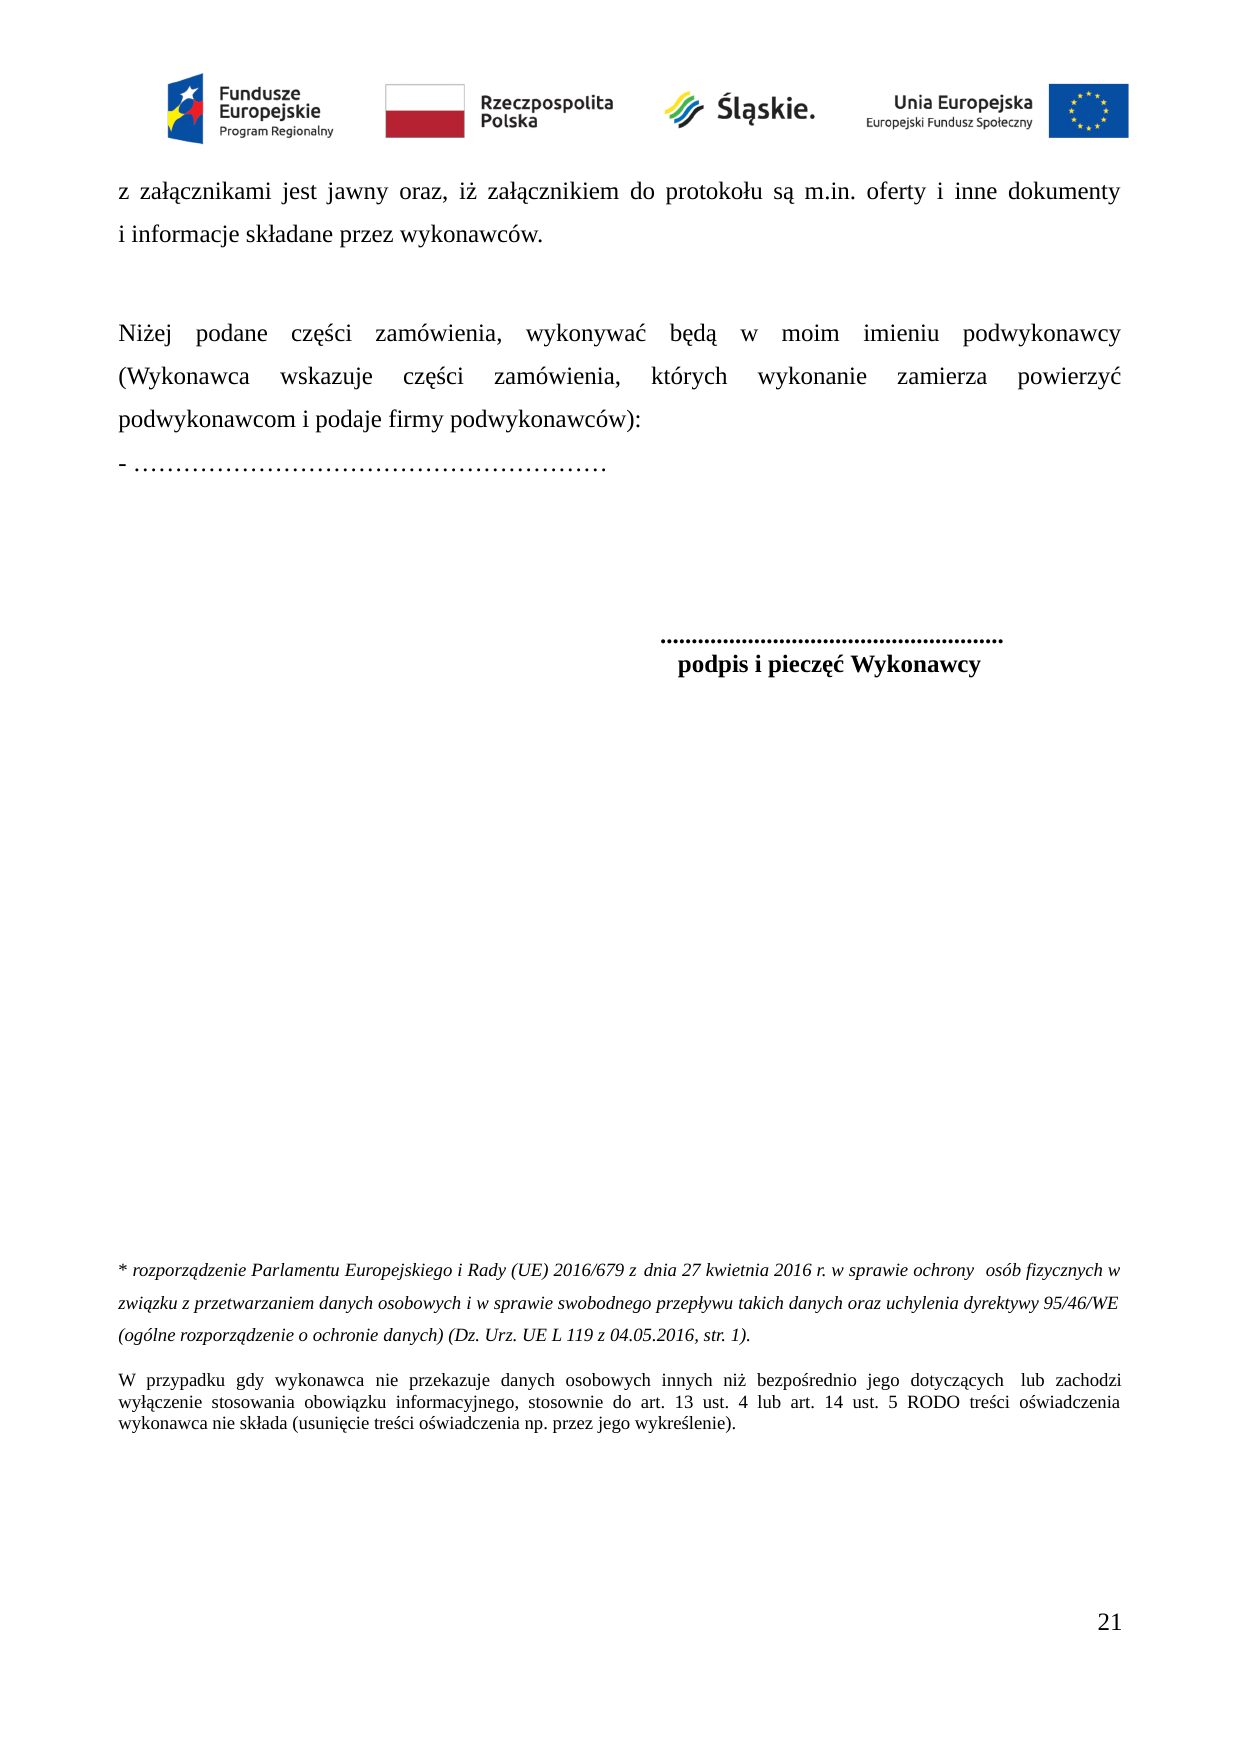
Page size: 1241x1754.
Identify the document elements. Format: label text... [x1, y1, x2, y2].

text podpis i pieczęć Wykonawcy [118, 649, 1122, 678]
text ....................................................... [118, 620, 1122, 649]
text W przypadku gdy wykonawca nie przekazuje danych osobowych innych niż bezpośrednio jego dotyczących lub zachodzi wyłączenie stosowania obowiązku informacyjnego, stosownie do art. 13 ust. 4 lub art. 14 ust. 5 RODO treści oświadczenia wykonawca nie składa (usunięcie treści oświadczenia np. przez jego wykreślenie). [118, 1369, 1122, 1434]
text z załącznikami jest jawny oraz, iż załącznikiem do protokołu są m.in. oferty i inne dokumenty i informacje składane przez wykonawców. [118, 176, 1122, 248]
picture [142, 60, 1147, 155]
text - ………………………………………………… [118, 448, 1122, 476]
text * rozporządzenie Parlamentu Europejskiego i Rady (UE) 2016/679 z dnia 27 kwietnia 2016 r. w sprawie ochrony osób fizycznych w związku z przetwarzaniem danych osobowych i w sprawie swobodnego przepływu takich danych oraz uchylenia dyrektywy 95/46/WE (ogólne rozporządzenie o ochronie danych) (Dz. Urz. UE L 119 z 04.05.2016, str. 1). [118, 1253, 1122, 1346]
text Niżej podane części zamówienia, wykonywać będą w moim imieniu podwykonawcy (Wykonawca wskazuje części zamówienia, których wykonanie zamierza powierzyć podwykonawcom i podaje firmy podwykonawców): [118, 318, 1122, 433]
